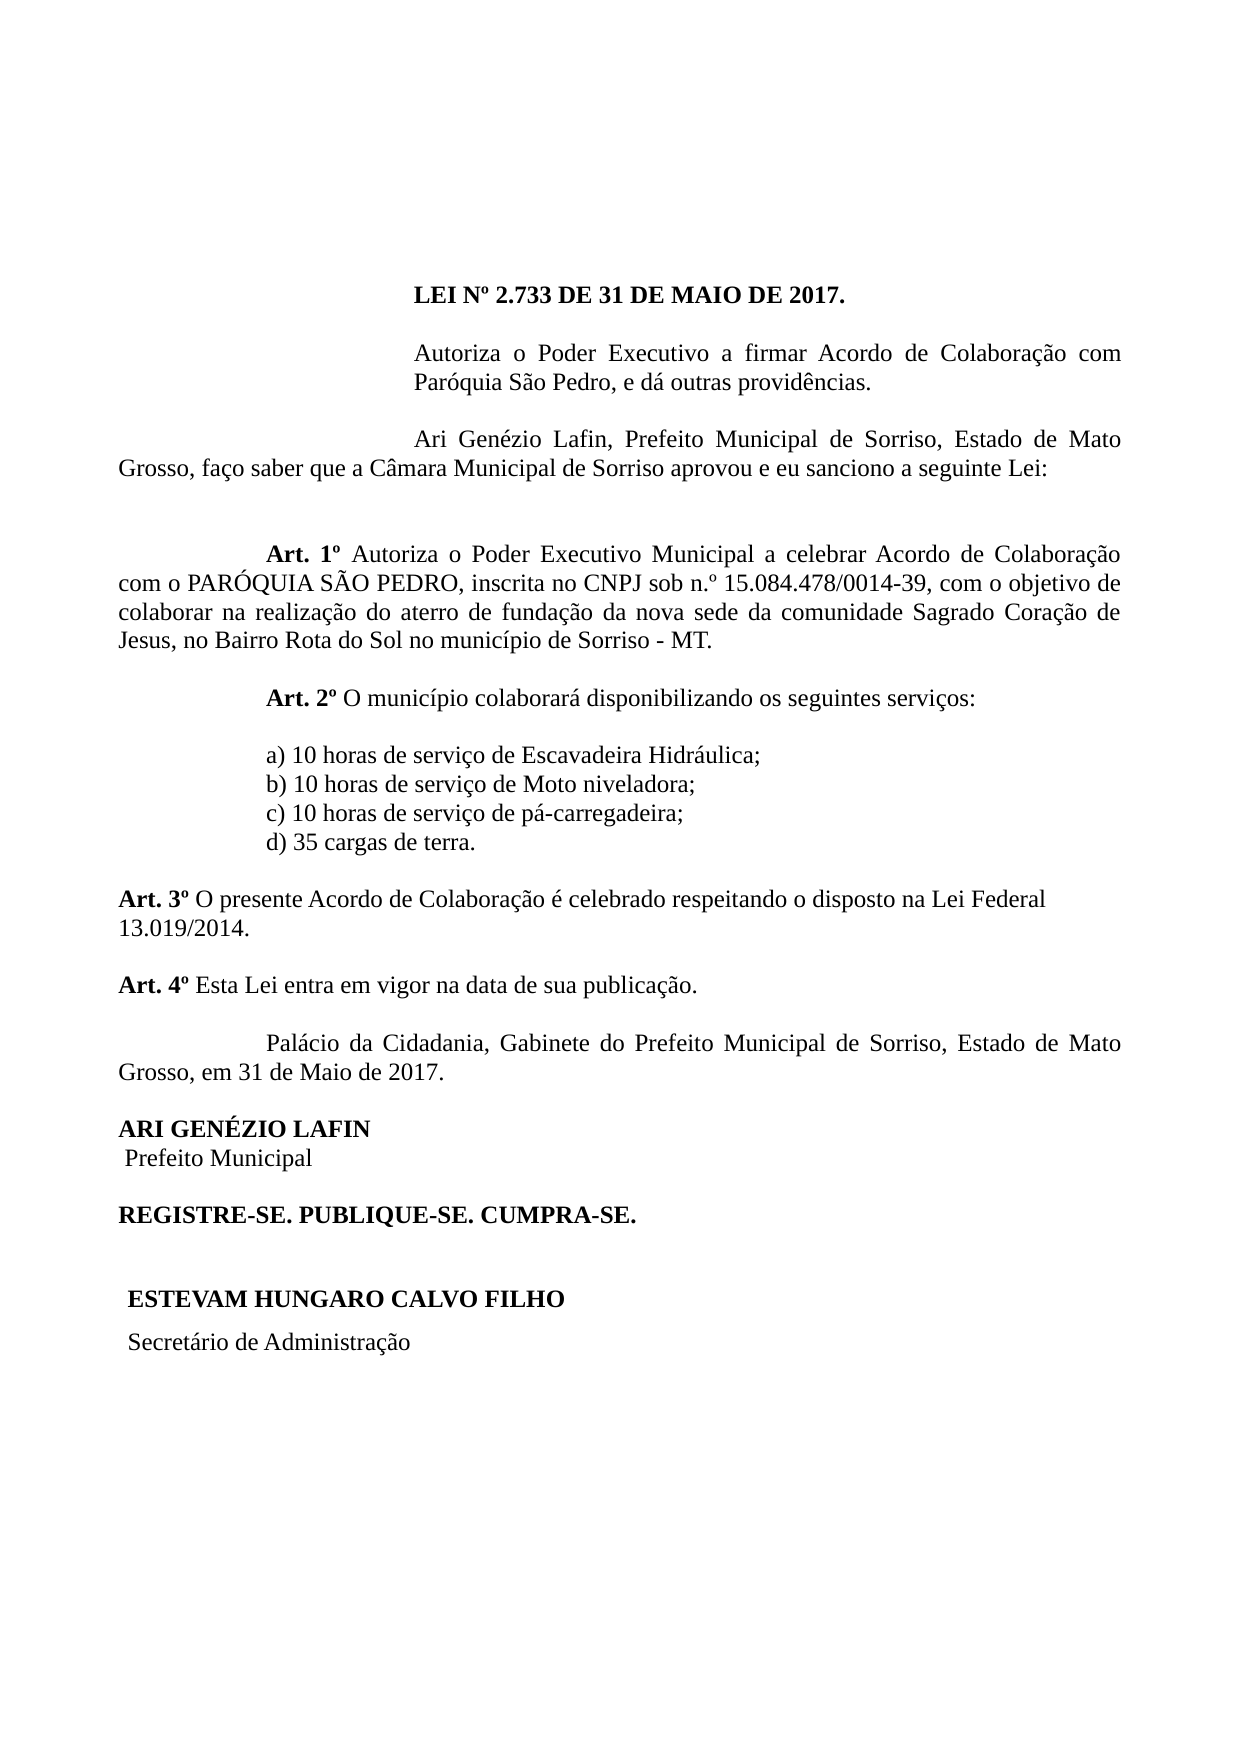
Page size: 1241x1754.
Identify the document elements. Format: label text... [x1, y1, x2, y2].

text REGISTRE-SE. PUBLIQUE-SE. CUMPRA-SE. [118, 1201, 1122, 1229]
text Art. 1º Autoriza o Poder Executivo Municipal a celebrar Acordo de Colaboração com o PARÓQUIA SÃO PEDRO, inscrita no CNPJ sob n.º 15.084.478/0014-39, com o objetivo de colaborar na realização do aterro de fundação da nova sede da comunidade Sagrado Coração de Jesus, no Bairro Rota do Sol no município de Sorriso - MT. [118, 539, 1122, 654]
text b) 10 horas de serviço de Moto niveladora; [266, 769, 1122, 798]
text Art. 3º O presente Acordo de Colaboração é celebrado respeitando o disposto na Lei Federal 13.019/2014. [118, 884, 1122, 942]
text Art. 4º Esta Lei entra em vigor na data de sua publicação. [118, 971, 1122, 999]
text LEI Nº 2.733 DE 31 DE MAIO DE 2017. [413, 281, 1122, 309]
text a) 10 horas de serviço de Escavadeira Hidráulica; [266, 741, 1122, 769]
text Palácio da Cidadania, Gabinete do Prefeito Municipal de Sorriso, Estado de Mato Grosso, em 31 de Maio de 2017. [118, 1028, 1122, 1086]
text Prefeito Municipal [118, 1143, 1122, 1172]
text c) 10 horas de serviço de pá-carregadeira; [266, 798, 1122, 827]
text Ari Genézio Lafin, Prefeito Municipal de Sorriso, Estado de Mato Grosso, faço saber que a Câmara Municipal de Sorriso aprovou e eu sanciono a seguinte Lei: [118, 424, 1122, 482]
text Autoriza o Poder Executivo a firmar Acordo de Colaboração com Paróquia São Pedro, e dá outras providências. [413, 338, 1122, 396]
subtitle ESTEVAM HUNGARO CALVO FILHO [118, 1272, 1122, 1316]
text Art. 2º O município colaborará disponibilizando os seguintes serviços: [118, 683, 1122, 712]
subtitle Secretário de Administração [118, 1316, 1122, 1359]
text d) 35 cargas de terra. [266, 827, 1122, 856]
text ARI GENÉZIO LAFIN [118, 1114, 1122, 1143]
